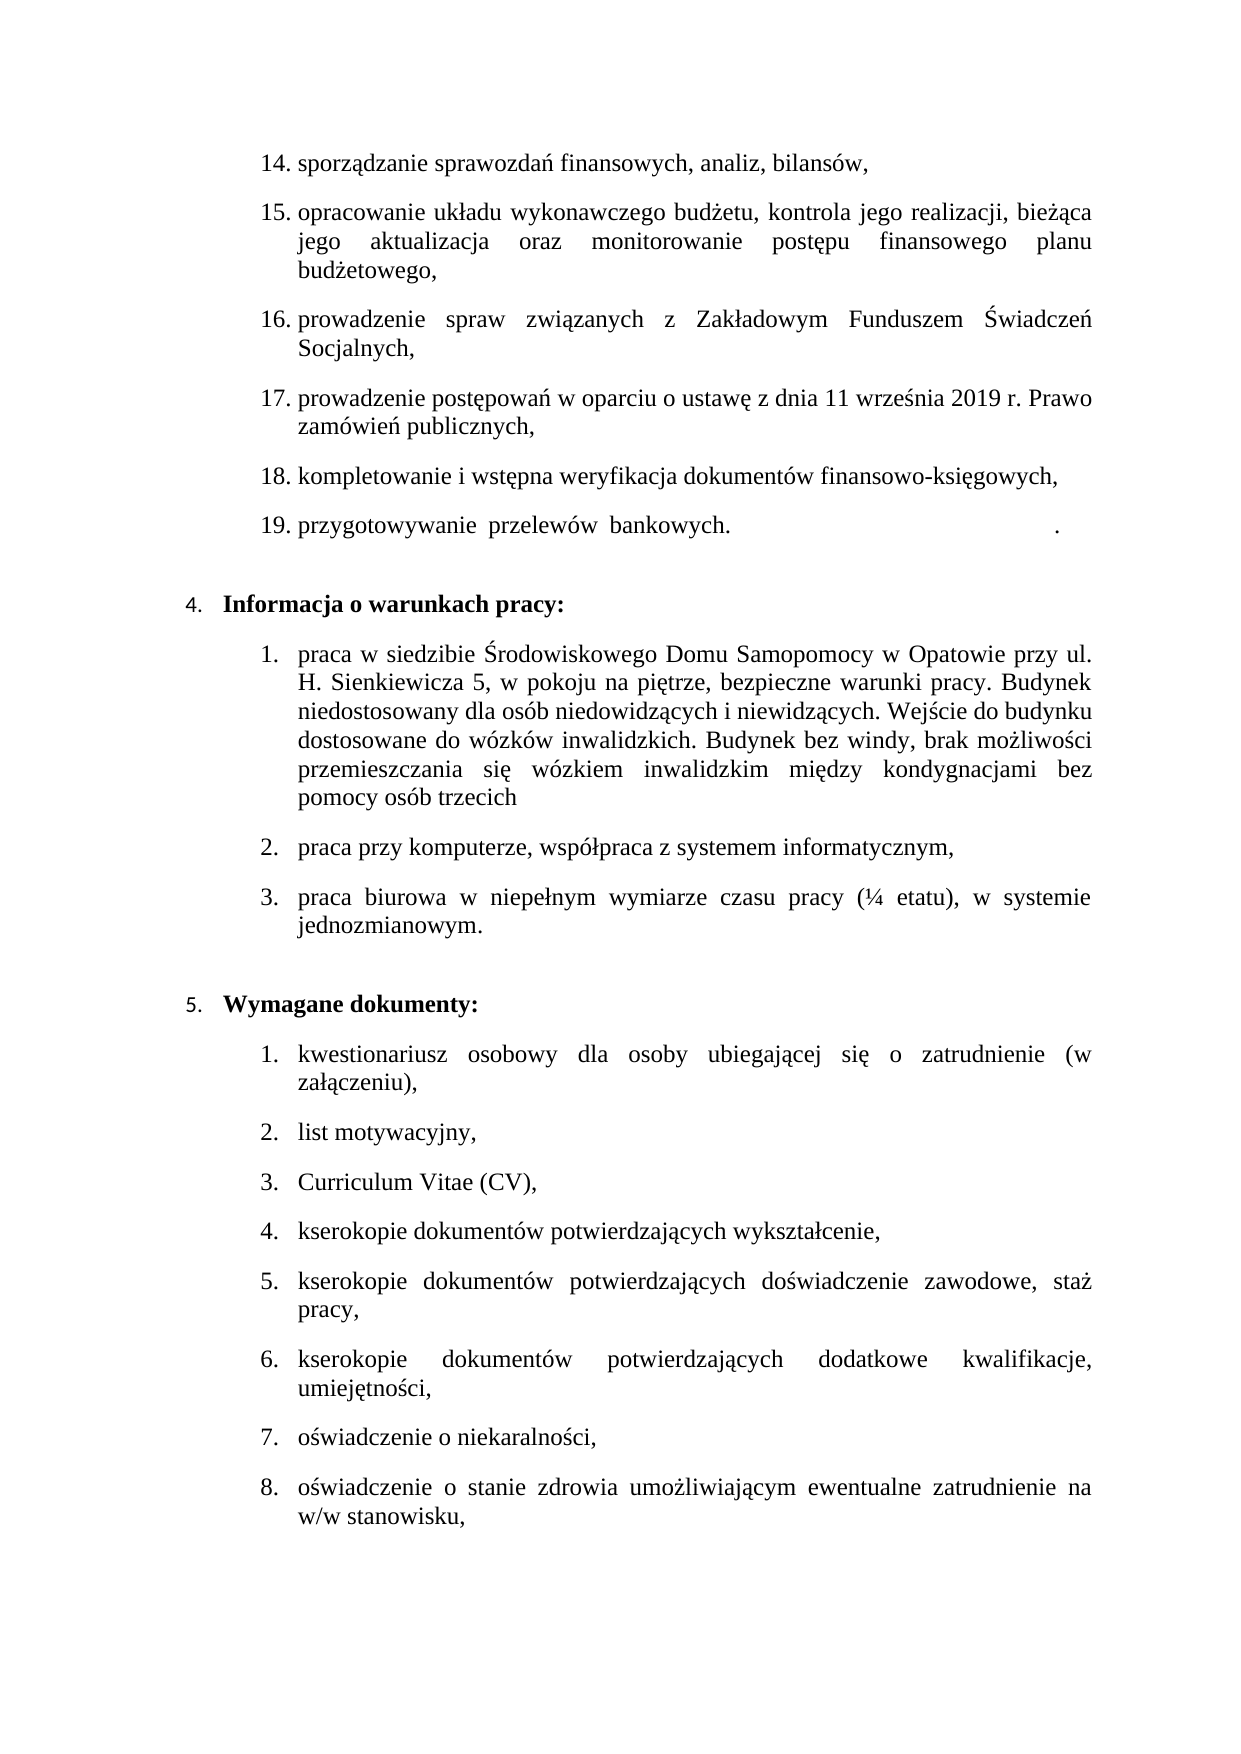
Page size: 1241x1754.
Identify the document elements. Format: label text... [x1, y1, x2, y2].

list prowadzenie postępowań w oparciu o ustawę z dnia 11 września 2019 r. Prawo zamówień publicznych, [260, 383, 1093, 440]
list praca biurowa w niepełnym wymiarze czasu pracy (¼ etatu), w systemie jednozmianowym. [260, 882, 1093, 968]
list Wymagane dokumenty: [185, 989, 1093, 1018]
list prowadzenie spraw związanych z Zakładowym Funduszem Świadczeń Socjalnych, [260, 304, 1093, 362]
list kserokopie dokumentów potwierdzających doświadczenie zawodowe, staż pracy, [260, 1266, 1093, 1323]
list praca przy komputerze, współpraca z systemem informatycznym, [260, 832, 1093, 861]
list Curriculum Vitae (CV), [260, 1167, 1093, 1195]
list oświadczenie o stanie zdrowia umożliwiającym ewentualne zatrudnienie na w/w stanowisku, [260, 1472, 1093, 1529]
list oświadczenie o niekaralności, [260, 1422, 1093, 1451]
list list motywacyjny, [260, 1117, 1093, 1146]
list kserokopie dokumentów potwierdzających dodatkowe kwalifikacje, umiejętności, [260, 1344, 1093, 1402]
list opracowanie układu wykonawczego budżetu, kontrola jego realizacji, bieżąca jego aktualizacja oraz monitorowanie postępu finansowego planu budżetowego, [260, 197, 1093, 283]
list kserokopie dokumentów potwierdzających wykształcenie, [260, 1216, 1093, 1245]
list kompletowanie i wstępna weryfikacja dokumentów finansowo-księgowych, [260, 461, 1093, 490]
list praca w siedzibie Środowiskowego Domu Samopomocy w Opatowie przy ul. H. Sienkiewicza 5, w pokoju na piętrze, bezpieczne warunki pracy. Budynek niedostosowany dla osób niedowidzących i niewidzących. Wejście do budynku dostosowane do wózków inwalidzkich. Budynek bez windy, brak możliwości przemieszczania się wózkiem inwalidzkim między kondygnacjami bez pomocy osób trzecich [260, 639, 1093, 811]
list Informacja o warunkach pracy: [185, 589, 1093, 618]
list kwestionariusz osobowy dla osoby ubiegającej się o zatrudnienie (w załączeniu), [260, 1039, 1093, 1096]
list przygotowywanie przelewów bankowych. . [260, 511, 1093, 568]
list sporządzanie sprawozdań finansowych, analiz, bilansów, [260, 148, 1093, 176]
